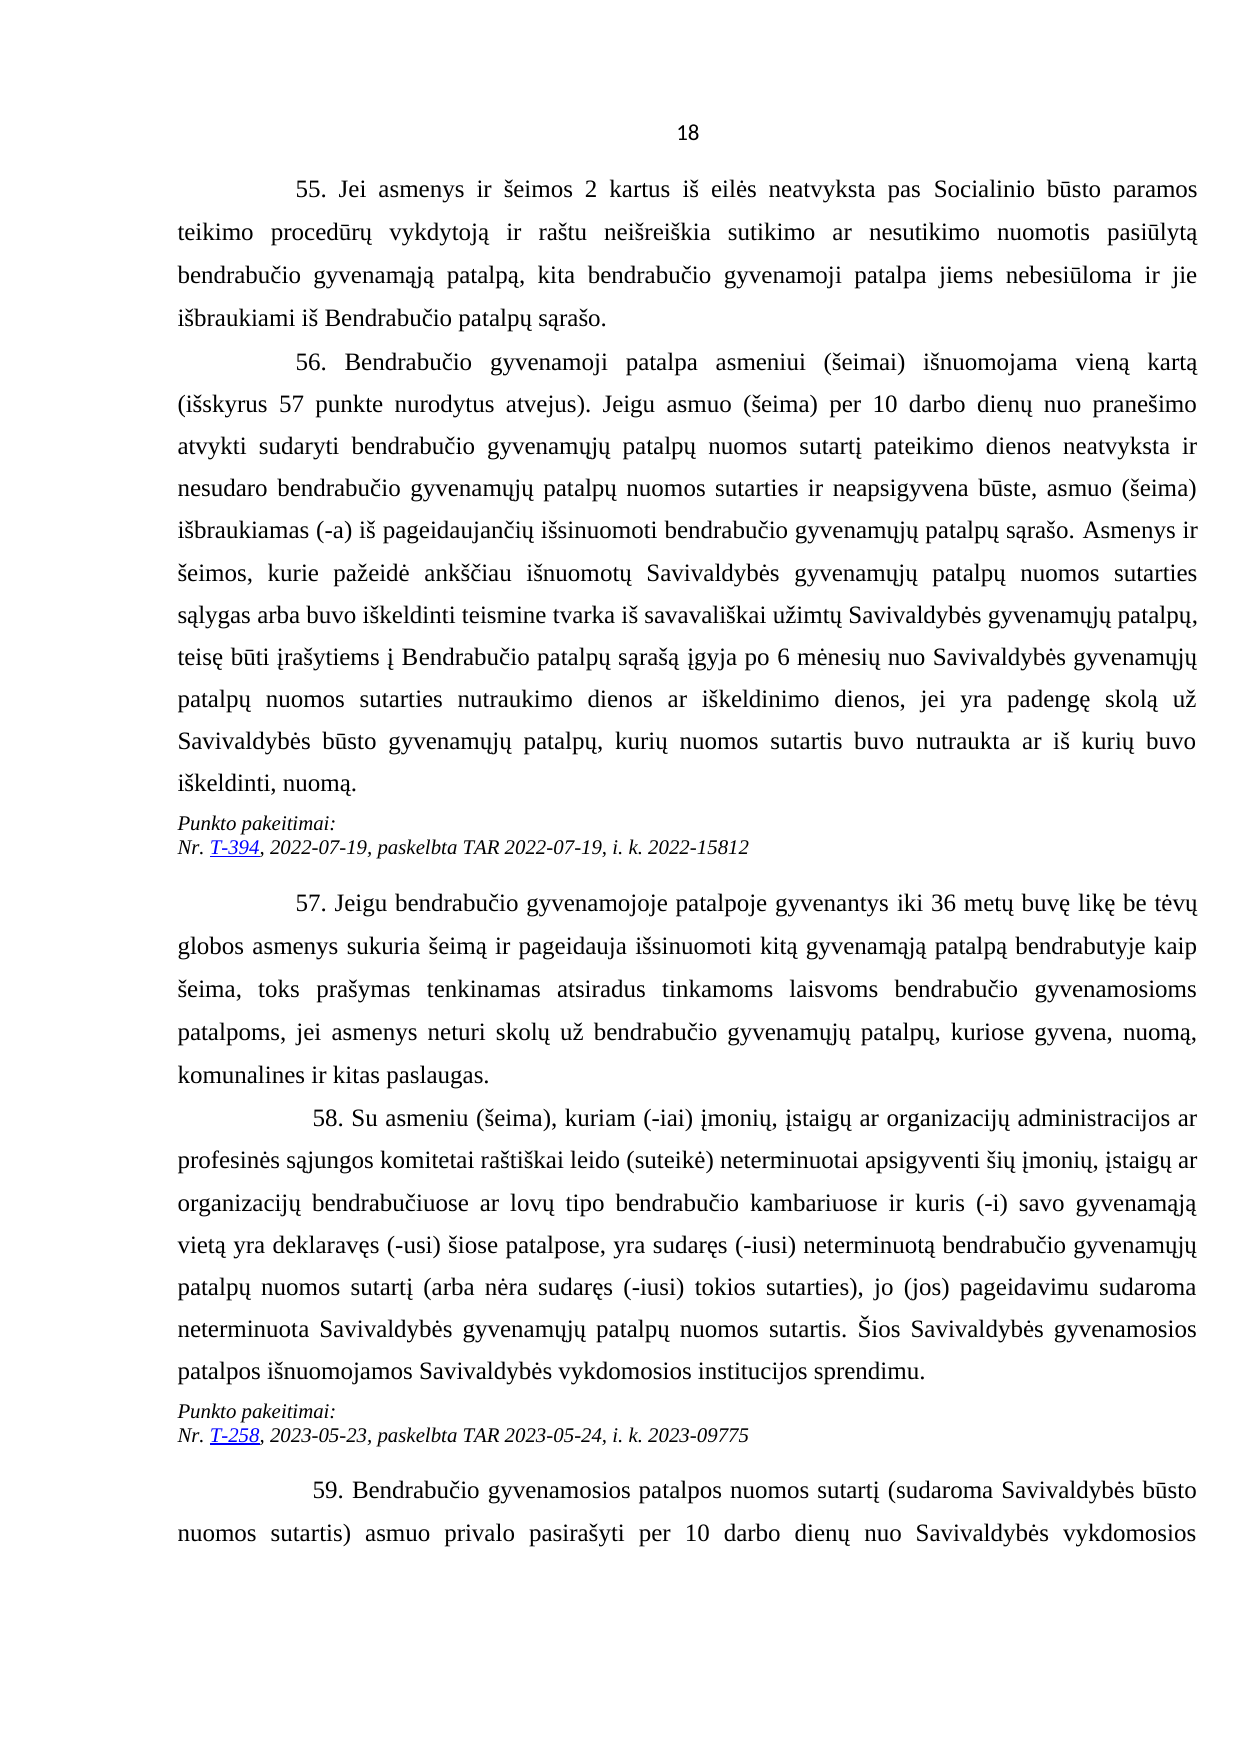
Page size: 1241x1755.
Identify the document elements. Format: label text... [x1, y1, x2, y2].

text 59. Bendrabučio gyvenamosios patalpos nuomos sutartį (sudaroma Savivaldybės būsto nuomos sutartis) asmuo privalo pasirašyti per 10 darbo dienų nuo Savivaldybės vykdomosios [177, 1475, 1198, 1546]
text 58. Su asmeniu (šeima), kuriam (-iai) įmonių, įstaigų ar organizacijų administracijos ar profesinės sąjungos komitetai raštiškai leido (suteikė) neterminuotai apsigyventi šių įmonių, įstaigų ar organizacijų bendrabučiuose ar lovų tipo bendrabučio kambariuose ir kuris (-i) savo gyvenamąją vietą yra deklaravęs (-usi) šiose patalpose, yra sudaręs (-iusi) neterminuotą bendrabučio gyvenamųjų patalpų nuomos sutartį (arba nėra sudaręs (-iusi) tokios sutarties), jo (jos) pageidavimu sudaroma neterminuota Savivaldybės gyvenamųjų patalpų nuomos sutartis. Šios Savivaldybės gyvenamosios patalpos išnuomojamos Savivaldybės vykdomosios institucijos sprendimu. [177, 1103, 1198, 1385]
text Nr. T-258, 2023-05-23, paskelbta TAR 2023-05-24, i. k. 2023-09775 [177, 1423, 1198, 1447]
text Punkto pakeitimai: [177, 811, 1198, 835]
text 57. Jeigu bendrabučio gyvenamojoje patalpoje gyvenantys iki 36 metų buvę likę be tėvų globos asmenys sukuria šeimą ir pageidauja išsinuomoti kitą gyvenamąją patalpą bendrabutyje kaip šeima, toks prašymas tenkinamas atsiradus tinkamoms laisvoms bendrabučio gyvenamosioms patalpoms, jei asmenys neturi skolų už bendrabučio gyvenamųjų patalpų, kuriose gyvena, nuomą, komunalines ir kitas paslaugas. [177, 888, 1198, 1089]
text Punkto pakeitimai: [177, 1398, 1198, 1423]
text Nr. T-394, 2022-07-19, paskelbta TAR 2022-07-19, i. k. 2022-15812 [177, 835, 1198, 859]
text 56. Bendrabučio gyvenamoji patalpa asmeniui (šeimai) išnuomojama vieną kartą (išskyrus 57 punkte nurodytus atvejus). Jeigu asmuo (šeima) per 10 darbo dienų nuo pranešimo atvykti sudaryti bendrabučio gyvenamųjų patalpų nuomos sutartį pateikimo dienos neatvyksta ir nesudaro bendrabučio gyvenamųjų patalpų nuomos sutarties ir neapsigyvena būste, asmuo (šeima) išbraukiamas (-a) iš pageidaujančių išsinuomoti bendrabučio gyvenamųjų patalpų sąrašo. Asmenys ir šeimos, kurie pažeidė ankščiau išnuomotų Savivaldybės gyvenamųjų patalpų nuomos sutarties sąlygas arba buvo iškeldinti teismine tvarka iš savavališkai užimtų Savivaldybės gyvenamųjų patalpų, teisę būti įrašytiems į Bendrabučio patalpų sąrašą įgyja po 6 mėnesių nuo Savivaldybės gyvenamųjų patalpų nuomos sutarties nutraukimo dienos ar iškeldinimo dienos, jei yra padengę skolą už Savivaldybės būsto gyvenamųjų patalpų, kurių nuomos sutartis buvo nutraukta ar iš kurių buvo iškeldinti, nuomą. [177, 347, 1198, 797]
text 55. Jei asmenys ir šeimos 2 kartus iš eilės neatvyksta pas Socialinio būsto paramos teikimo procedūrų vykdytoją ir raštu neišreiškia sutikimo ar nesutikimo nuomotis pasiūlytą bendrabučio gyvenamąją patalpą, kita bendrabučio gyvenamoji patalpa jiems nebesiūloma ir jie išbraukiami iš Bendrabučio patalpų sąrašo. [177, 174, 1198, 332]
